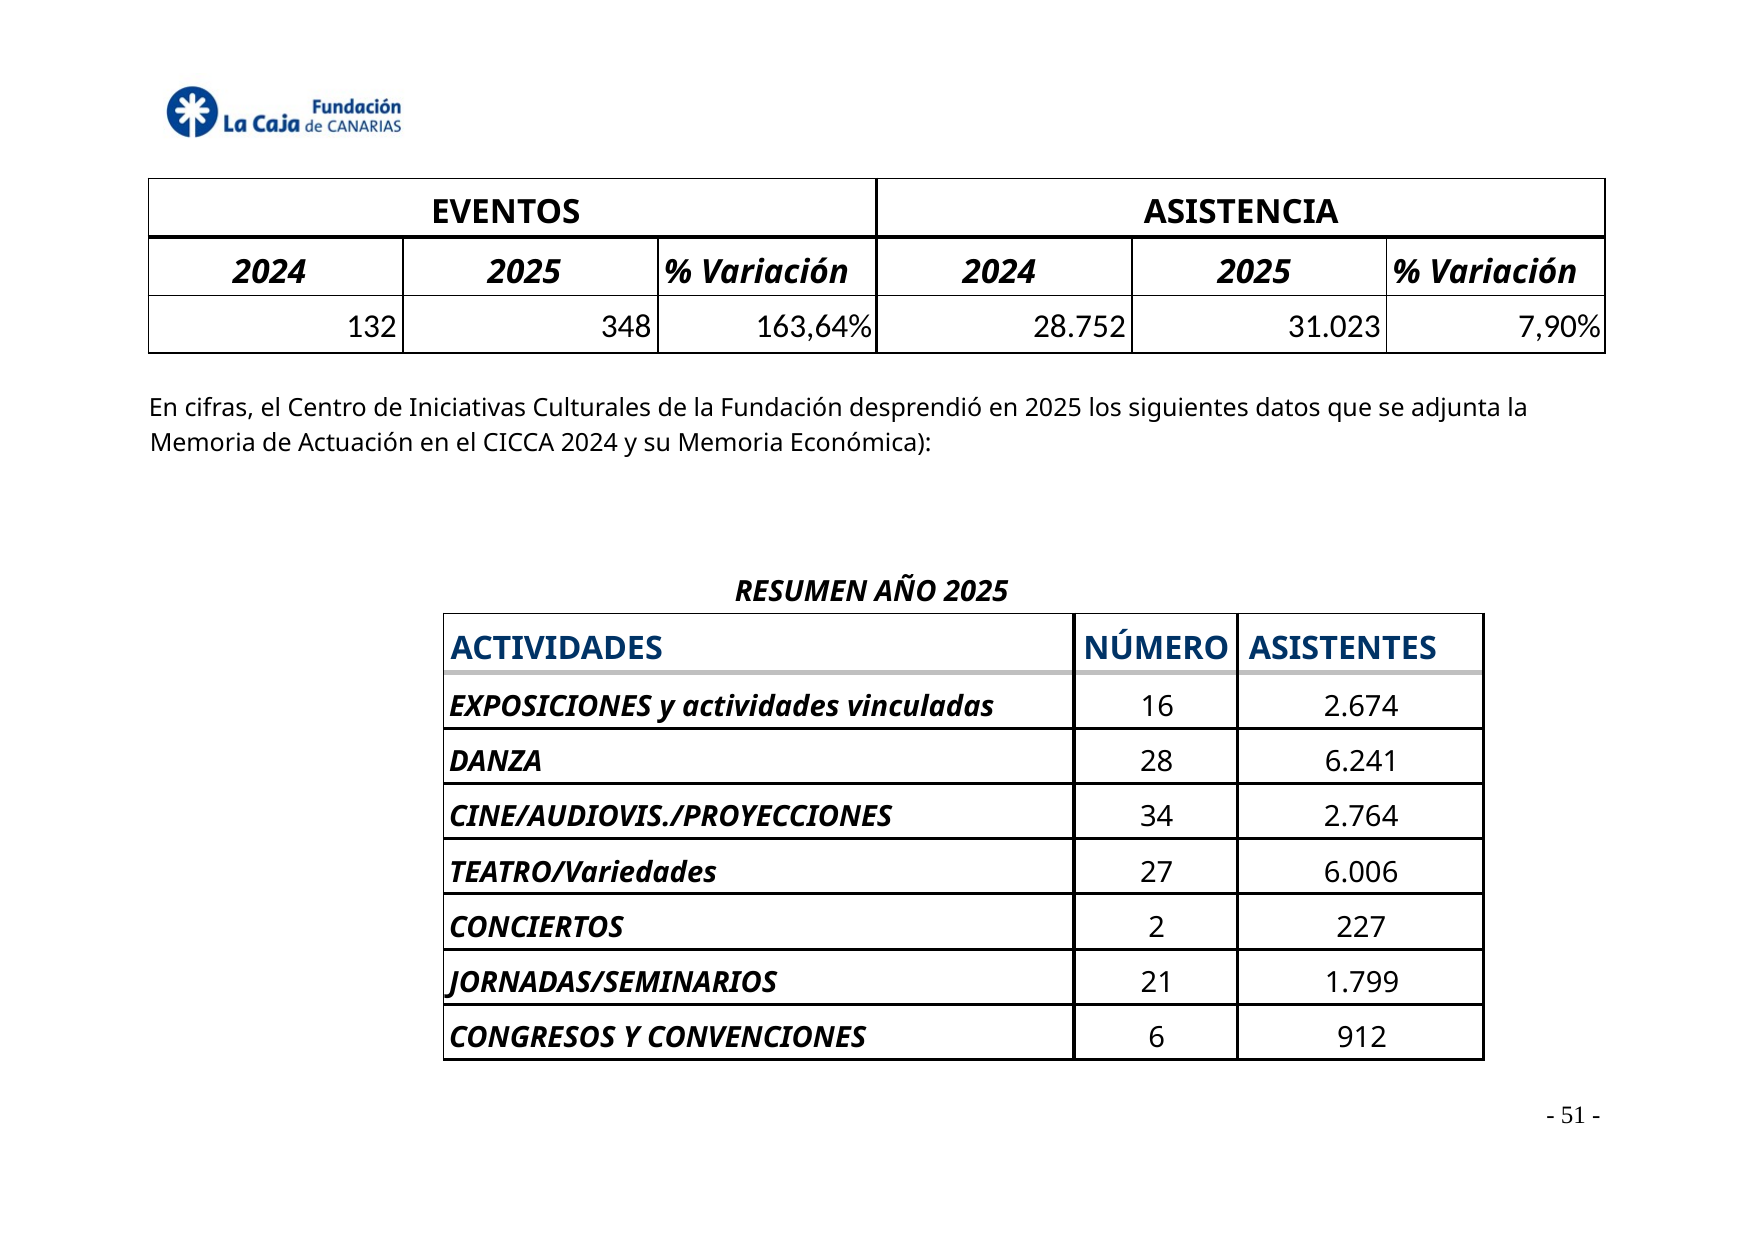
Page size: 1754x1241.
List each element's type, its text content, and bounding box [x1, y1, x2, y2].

table_header ASISTENTES [1239, 614, 1482, 670]
table_cell CINE/AUDIOVIS./PROYECCIONES [444, 785, 1072, 837]
table_cell 2025 [1133, 239, 1386, 295]
table_header EVENTOS [403, 179, 601, 235]
table_header [149, 179, 346, 235]
table_cell 16 [1076, 675, 1236, 727]
table_cell 27 [1076, 840, 1236, 892]
table_cell 7,90% [1387, 296, 1604, 352]
table_cell 348 [601, 296, 657, 352]
table_cell 31.023 [1133, 296, 1386, 352]
table_cell 2 [1076, 895, 1236, 947]
table_cell 1.799 [1239, 951, 1482, 1002]
table_cell 6 [1076, 1006, 1236, 1058]
table_cell [346, 239, 402, 295]
table_cell 163,64% [659, 296, 875, 352]
table_cell EXPOSICIONES y actividades vinculadas [444, 675, 1072, 727]
table_cell 6.241 [1239, 730, 1482, 782]
table_cell TEATRO/Variedades [444, 840, 1072, 892]
table_cell 28.752 [878, 296, 1131, 352]
table_cell 34 [1076, 785, 1236, 837]
subtitle RESUMEN AÑO 2025 [148, 570, 1606, 610]
table_cell CONCIERTOS [444, 895, 1072, 947]
table_cell [601, 239, 657, 295]
table_cell 2024 [149, 239, 346, 295]
table_header [346, 179, 403, 235]
table_cell 2025 [404, 239, 601, 295]
table_cell 2.764 [1239, 785, 1482, 837]
table_cell 132 [346, 296, 402, 352]
table_cell [149, 296, 346, 352]
table_header ACTIVIDADES [444, 614, 1072, 670]
table_cell JORNADAS/SEMINARIOS [444, 951, 1072, 1002]
table_cell DANZA [444, 730, 1072, 782]
table_cell 21 [1076, 951, 1236, 1002]
table_header [601, 179, 875, 235]
table_cell 227 [1239, 895, 1482, 947]
table_cell 6.006 [1239, 840, 1482, 892]
text En cifras, el Centro de Iniciativas Culturales de la Fundación desprendió en 2025 los siguientes datos que se adjunta la Memoria de Actuación en el CICCA 2024 y su Memoria Económica): [148, 390, 1609, 459]
table_cell CONGRESOS Y CONVENCIONES [444, 1006, 1072, 1058]
table_header NÚMERO [1076, 614, 1236, 670]
table_cell % Variación [659, 239, 875, 295]
table_cell 912 [1239, 1006, 1482, 1058]
table_cell 2024 [878, 239, 1131, 295]
table_cell [404, 296, 601, 352]
table_header ASISTENCIA [878, 179, 1604, 235]
table_cell % Variación [1387, 239, 1604, 295]
table_cell 2.674 [1239, 675, 1482, 727]
table_cell 28 [1076, 730, 1236, 782]
